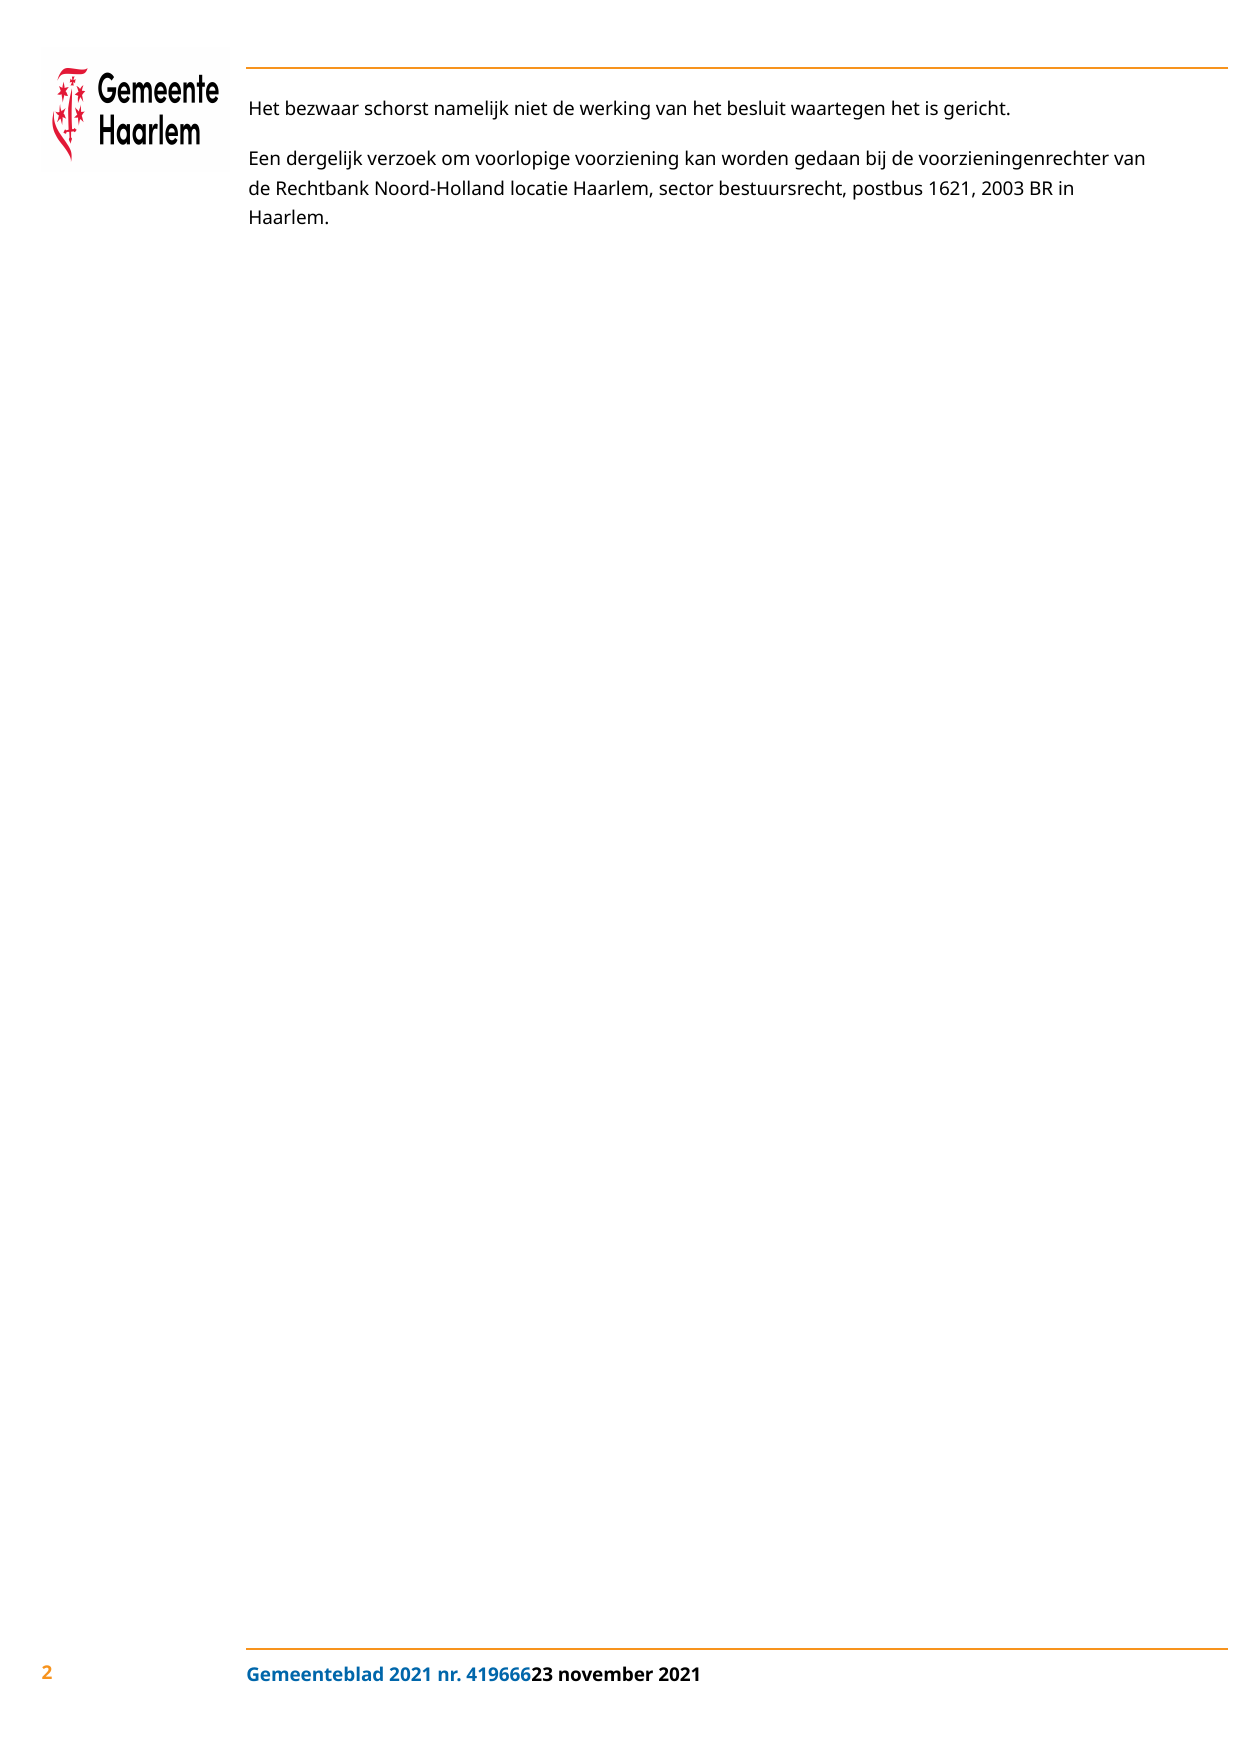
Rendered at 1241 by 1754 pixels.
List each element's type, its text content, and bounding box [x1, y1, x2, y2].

text Een dergelijk verzoek om voorlopige voorziening kan worden gedaan bij de voorzieningenrechter van de Rechtbank Noord-Holland locatie Haarlem, sector bestuursrecht, postbus 1621, 2003 BR in Haarlem. [248, 145, 1152, 230]
text Het bezwaar schorst namelijk niet de werking van het besluit waartegen het is gericht. [248, 95, 1152, 121]
picture [41, 47, 231, 172]
